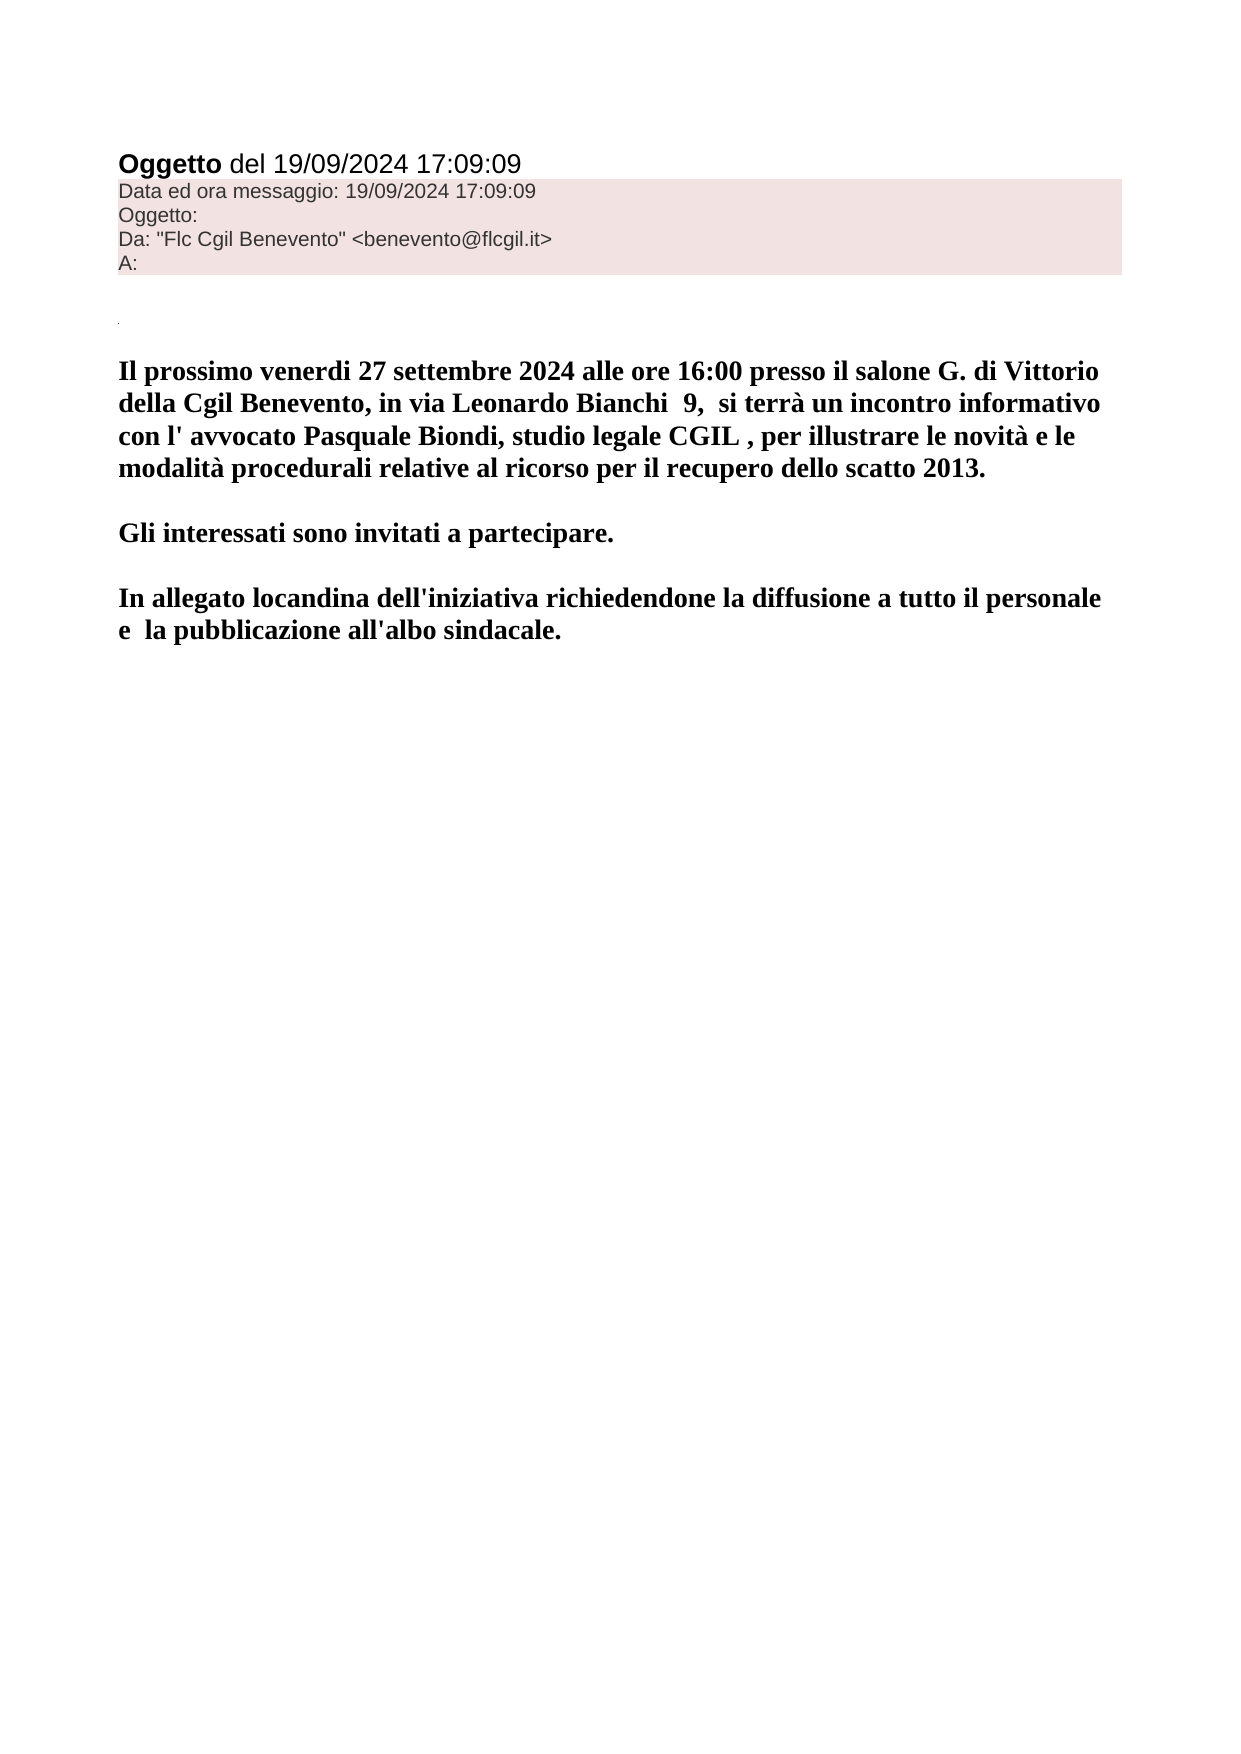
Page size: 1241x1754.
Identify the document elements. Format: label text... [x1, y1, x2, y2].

text Gli interessati sono invitati a partecipare. [118, 516, 1122, 548]
text In allegato locandina dell'iniziativa richiedendone la diffusione a tutto il personale e la pubblicazione all'albo sindacale. [118, 581, 1122, 646]
subtitle Oggetto del 19/09/2024 17:09:09 [118, 148, 1122, 179]
text Il prossimo venerdi 27 settembre 2024 alle ore 16:00 presso il salone G. di Vittorio della Cgil Benevento, in via Leonardo Bianchi 9, si terrà un incontro informativo [118, 354, 1122, 419]
text con l' avvocato Pasquale Biondi, studio legale CGIL , per illustrare le novità e le modalità procedurali relative al ricorso per il recupero dello scatto 2013. [118, 419, 1122, 484]
text Data ed ora messaggio: 19/09/2024 17:09:09 Oggetto: Da: "Flc Cgil Benevento" <benevento@flcgil.it> A: [118, 179, 1122, 275]
